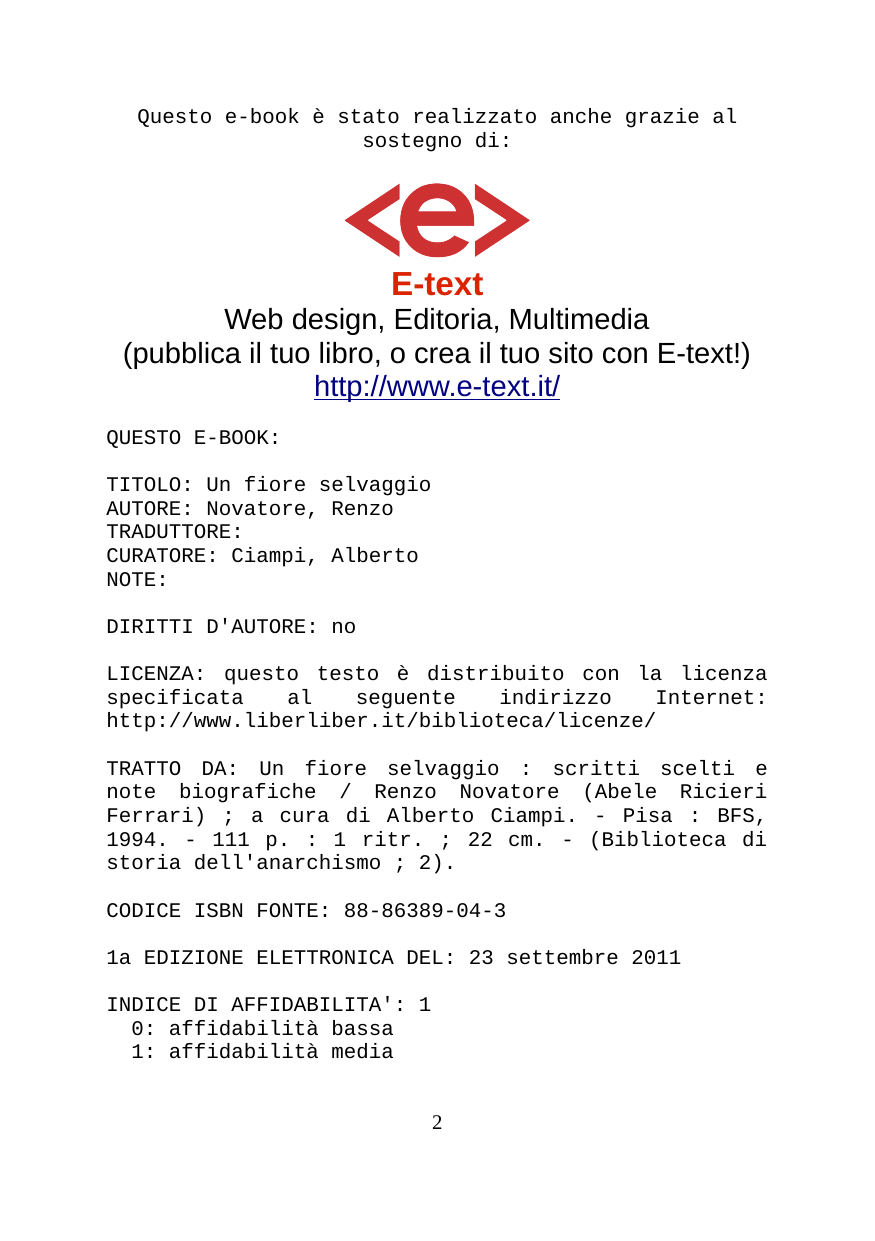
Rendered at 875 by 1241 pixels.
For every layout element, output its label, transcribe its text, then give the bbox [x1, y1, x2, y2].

text TRATTO DA: Un fiore selvaggio : scritti scelti e note biografiche / Renzo Novatore (Abele Ricieri Ferrari) ; a cura di Alberto Ciampi. - Pisa : BFS, 1994. - 111 p. : 1 ritr. ; 22 cm. - (Biblioteca di storia dell'anarchismo ; 2). [106, 758, 768, 876]
text CURATORE: Ciampi, Alberto [106, 545, 768, 568]
text Web design, Editoria, Multimedia [106, 302, 768, 336]
text CODICE ISBN FONTE: 88-86389-04-3 [106, 899, 768, 923]
text INDICE DI AFFIDABILITA': 1 [106, 994, 768, 1018]
text QUESTO E-BOOK: [106, 427, 768, 450]
text 1: affidabilità media [106, 1041, 768, 1065]
text Questo e-book è stato realizzato anche grazie al sostegno di: [106, 106, 768, 153]
picture [343, 183, 531, 258]
text 0: affidabilità bassa [106, 1018, 768, 1041]
text 1a EDIZIONE ELETTRONICA DEL: 23 settembre 2011 [106, 947, 768, 971]
text TRADUTTORE: [106, 521, 768, 545]
text E-text [106, 264, 768, 302]
text TITOLO: Un fiore selvaggio [106, 474, 768, 498]
text AUTORE: Novatore, Renzo [106, 498, 768, 521]
text LICENZA: questo testo è distribuito con la licenza specificata al seguente indirizzo Internet: http://www.liberliber.it/biblioteca/licenze/ [106, 663, 768, 734]
text (pubblica il tuo libro, o crea il tuo sito con E-text!) [106, 336, 768, 369]
text http://www.e-text.it/ [106, 369, 768, 403]
text DIRITTI D'AUTORE: no [106, 616, 768, 639]
text NOTE: [106, 568, 768, 592]
